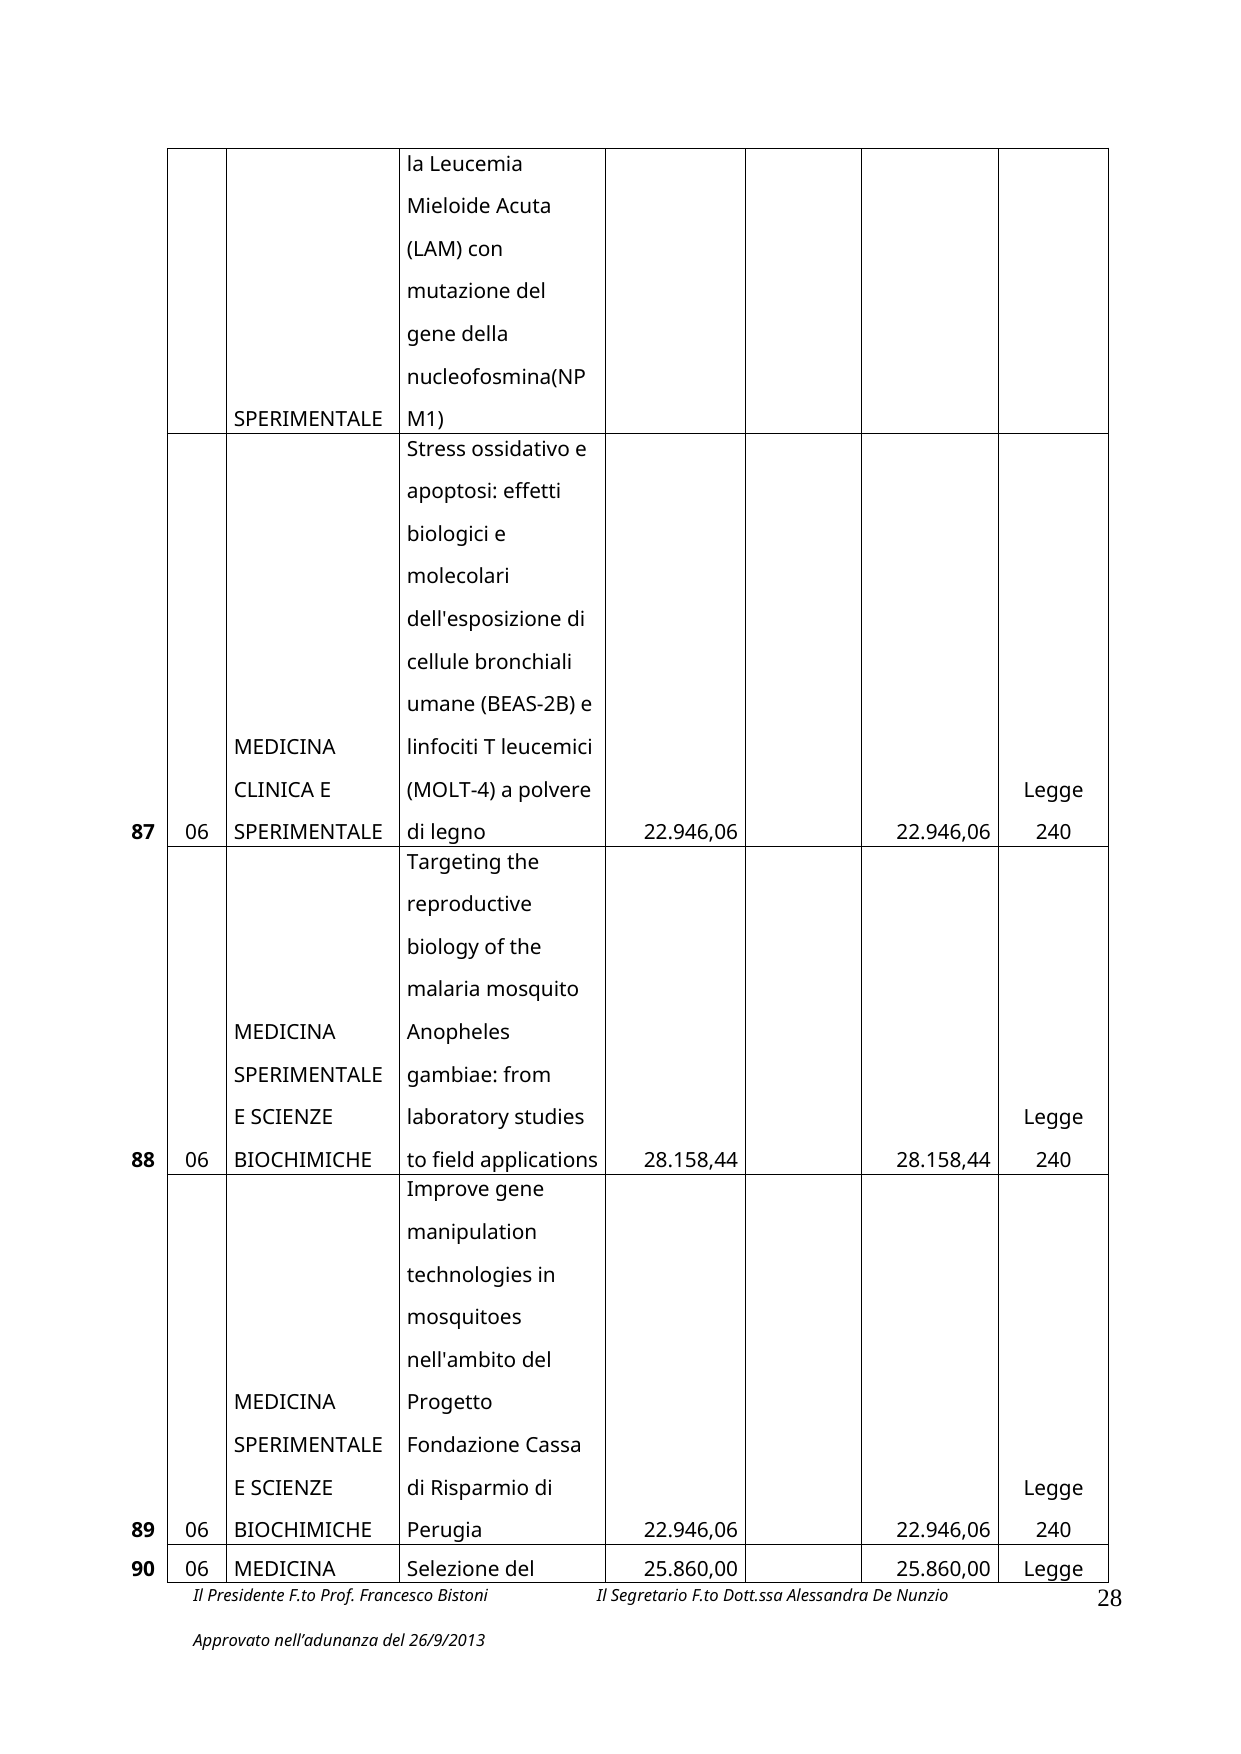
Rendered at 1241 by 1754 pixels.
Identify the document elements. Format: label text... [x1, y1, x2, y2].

table_cell Stress ossidativo e apoptosi: effetti biologici e molecolari dell'esposizione di cellule bronchiali umane (BEAS-2B) e linfociti T leucemici (MOLT-4) a polvere di legno [400, 434, 605, 846]
table_cell MEDICINA [227, 1545, 399, 1582]
table_cell 90 [118, 1544, 167, 1582]
table_cell 06 [168, 1175, 226, 1544]
table_cell SPERIMENTALE [227, 149, 399, 433]
table_cell 22.946,06 [862, 1175, 998, 1544]
table_cell [606, 149, 745, 433]
table_cell 22.946,06 [606, 434, 745, 846]
table_cell [746, 1175, 861, 1544]
table_cell [862, 149, 998, 433]
table_cell 28.158,44 [862, 847, 998, 1173]
table_cell Targeting the reproductive biology of the malaria mosquito Anopheles gambiae: from laboratory studies to field applications [400, 847, 605, 1173]
table_cell Legge 240 [999, 847, 1108, 1173]
table_cell 25.860,00 [862, 1545, 998, 1582]
table_cell MEDICINA SPERIMENTALE E SCIENZE BIOCHIMICHE [227, 847, 399, 1173]
table_cell [168, 149, 226, 433]
table_cell la Leucemia Mieloide Acuta (LAM) con mutazione del gene della nucleofosmina(NPM1) [400, 149, 605, 433]
table_cell 88 [118, 846, 167, 1173]
table_cell 06 [168, 434, 226, 846]
table_cell Legge 240 [999, 434, 1108, 846]
table_cell Selezione del [400, 1545, 605, 1582]
table_cell [746, 1545, 861, 1582]
table_cell [746, 434, 861, 846]
table_cell Legge 240 [999, 1175, 1108, 1544]
table_cell [746, 847, 861, 1173]
table_cell [999, 149, 1108, 433]
table_cell 22.946,06 [862, 434, 998, 846]
table_cell [746, 149, 861, 433]
table_cell 06 [168, 1545, 226, 1582]
table_cell 89 [118, 1174, 167, 1544]
table_cell Legge [999, 1545, 1108, 1582]
table_cell 87 [118, 433, 167, 846]
table_cell 06 [168, 847, 226, 1173]
table_cell MEDICINA CLINICA E SPERIMENTALE [227, 434, 399, 846]
table_cell 22.946,06 [606, 1175, 745, 1544]
table_cell 28.158,44 [606, 847, 745, 1173]
table_cell 25.860,00 [606, 1545, 745, 1582]
table_cell MEDICINA SPERIMENTALE E SCIENZE BIOCHIMICHE [227, 1175, 399, 1544]
table_cell Improve gene manipulation technologies in mosquitoes nell'ambito del Progetto Fondazione Cassa di Risparmio di Perugia [400, 1175, 605, 1544]
table_cell [118, 148, 167, 433]
